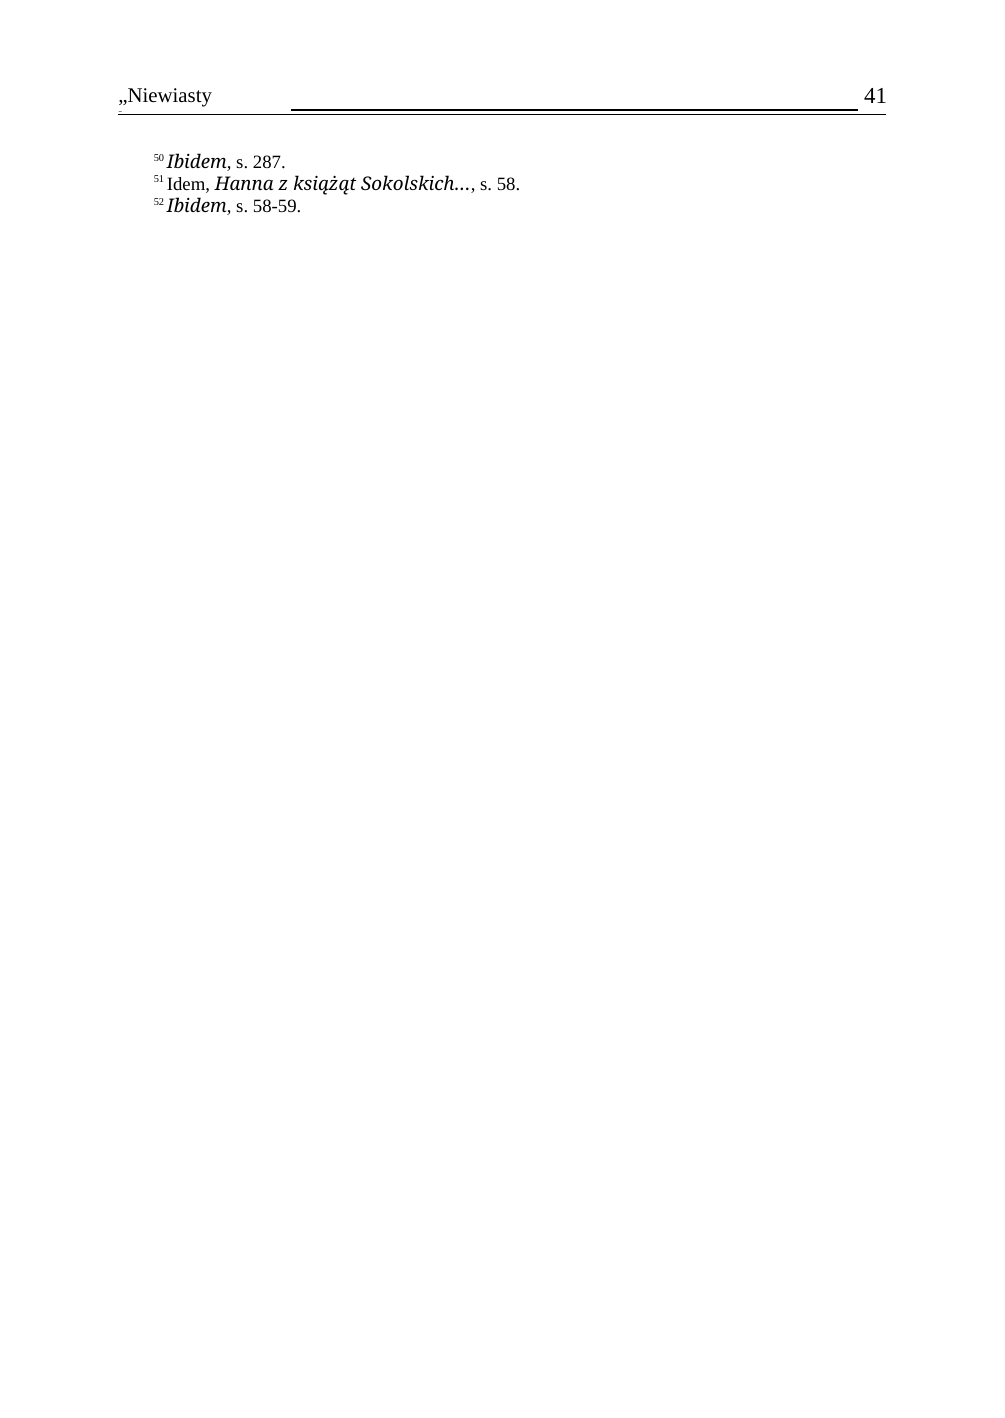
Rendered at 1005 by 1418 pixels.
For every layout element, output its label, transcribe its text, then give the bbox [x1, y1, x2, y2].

text 51 Idem, Hanna z książąt Sokolskich…, s. 58. [153, 173, 898, 194]
text 52 Ibidem, s. 58-59. [153, 194, 898, 217]
text 50 Ibidem, s. 287. [153, 150, 898, 173]
